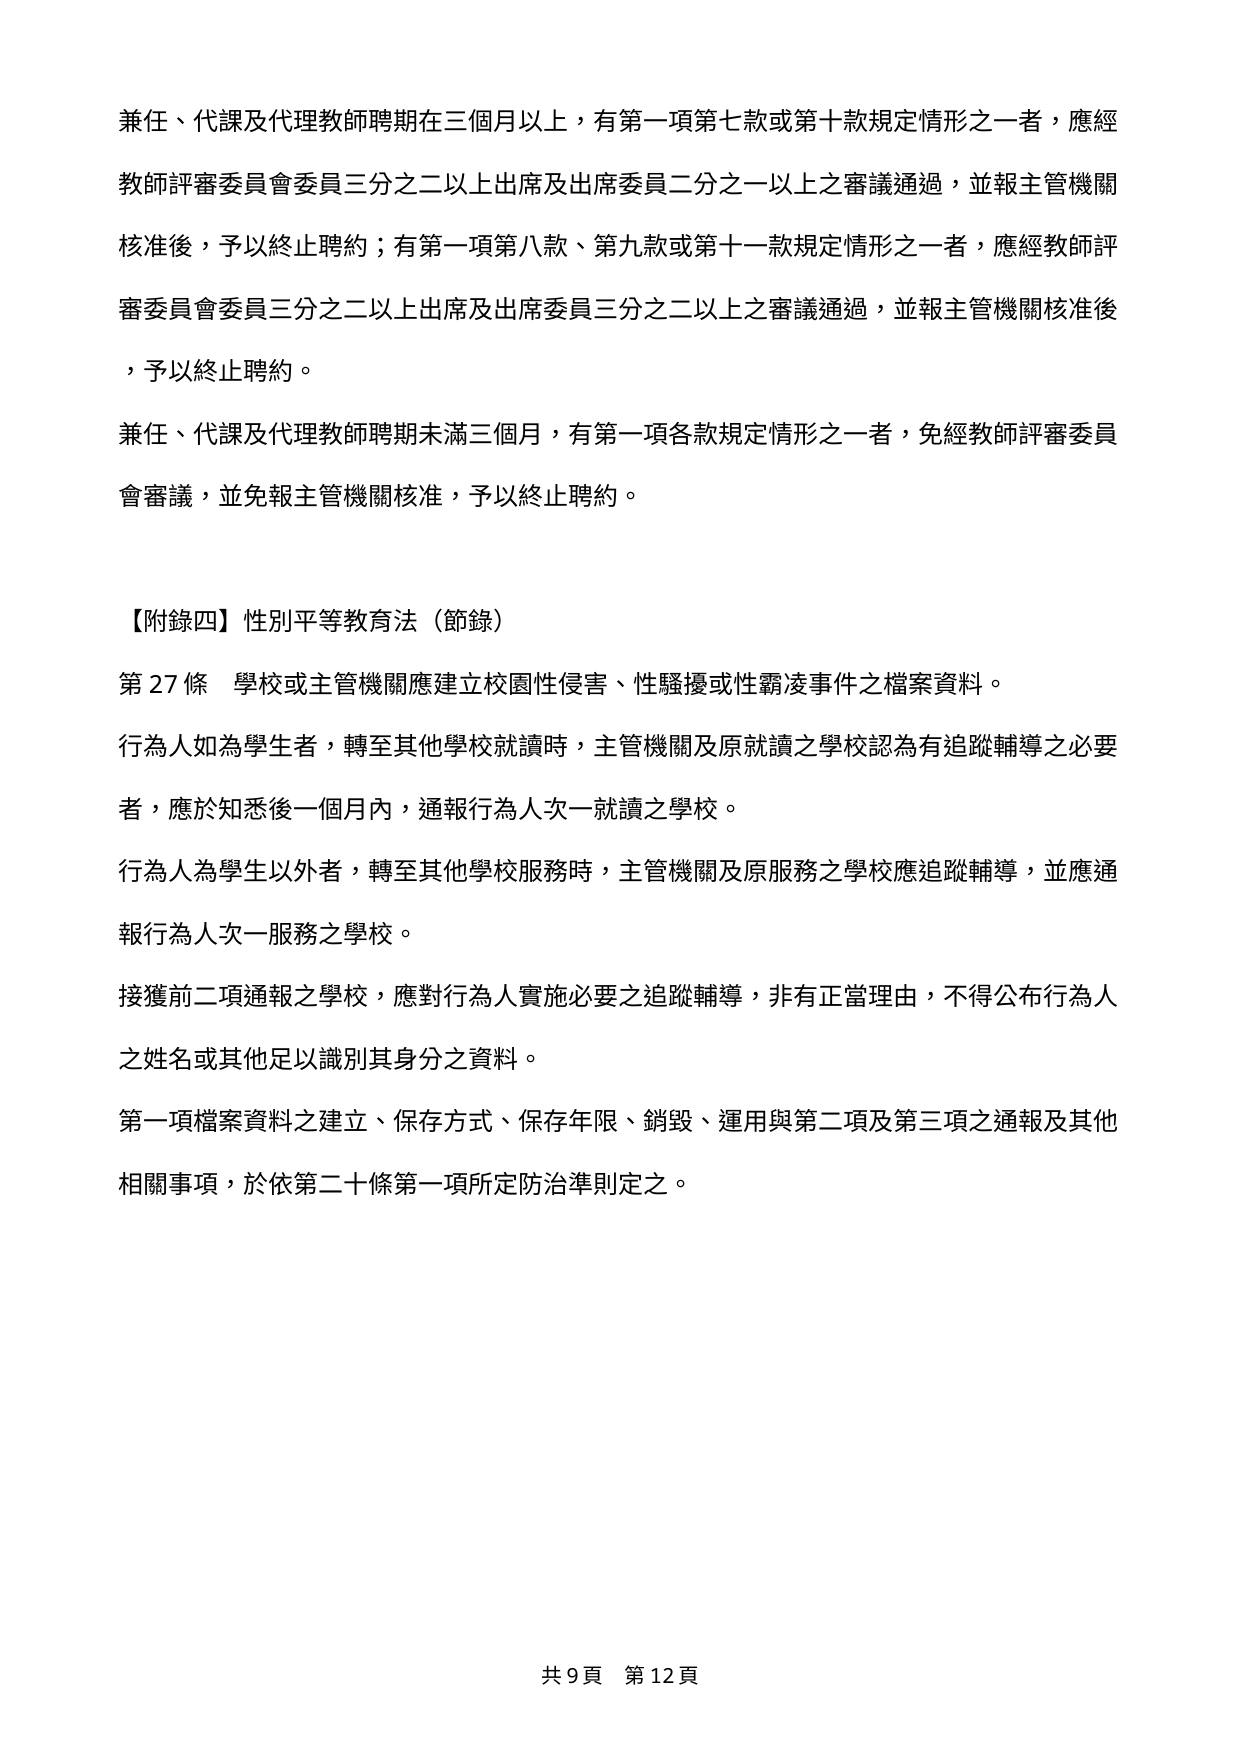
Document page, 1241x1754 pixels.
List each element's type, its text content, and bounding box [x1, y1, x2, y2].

text 【附錄四】性別平等教育法（節錄） [118, 578, 1122, 641]
text ，予以終止聘約。 [118, 328, 1122, 391]
text 行為人為學生以外者，轉至其他學校服務時，主管機關及原服務之學校應追蹤輔導，並應通報行為人次一服務之學校。 [118, 828, 1122, 953]
text 第一項檔案資料之建立、保存方式、保存年限、銷毀、運用與第二項及第三項之通報及其他相關事項，於依第二十條第一項所定防治準則定之。 [118, 1078, 1122, 1203]
text 兼任、代課及代理教師聘期在三個月以上，有第一項第七款或第十款規定情形之一者，應經教師評審委員會委員三分之二以上出席及出席委員二分之一以上之審議通過，並報主管機關核准後，予以終止聘約；有第一項第八款、第九款或第十一款規定情形之一者，應經教師評審委員會委員三分之二以上出席及出席委員三分之二以上之審議通過，並報主管機關核准後 [118, 78, 1122, 328]
text 行為人如為學生者，轉至其他學校就讀時，主管機關及原就讀之學校認為有追蹤輔導之必要者，應於知悉後一個月內，通報行為人次一就讀之學校。 [118, 703, 1122, 828]
text 兼任、代課及代理教師聘期未滿三個月，有第一項各款規定情形之一者，免經教師評審委員會審議，並免報主管機關核准，予以終止聘約。 [118, 391, 1122, 516]
text 第27條 學校或主管機關應建立校園性侵害、性騷擾或性霸凌事件之檔案資料。 [118, 641, 1122, 703]
text 接獲前二項通報之學校，應對行為人實施必要之追蹤輔導，非有正當理由，不得公布行為人之姓名或其他足以識別其身分之資料。 [118, 953, 1122, 1078]
